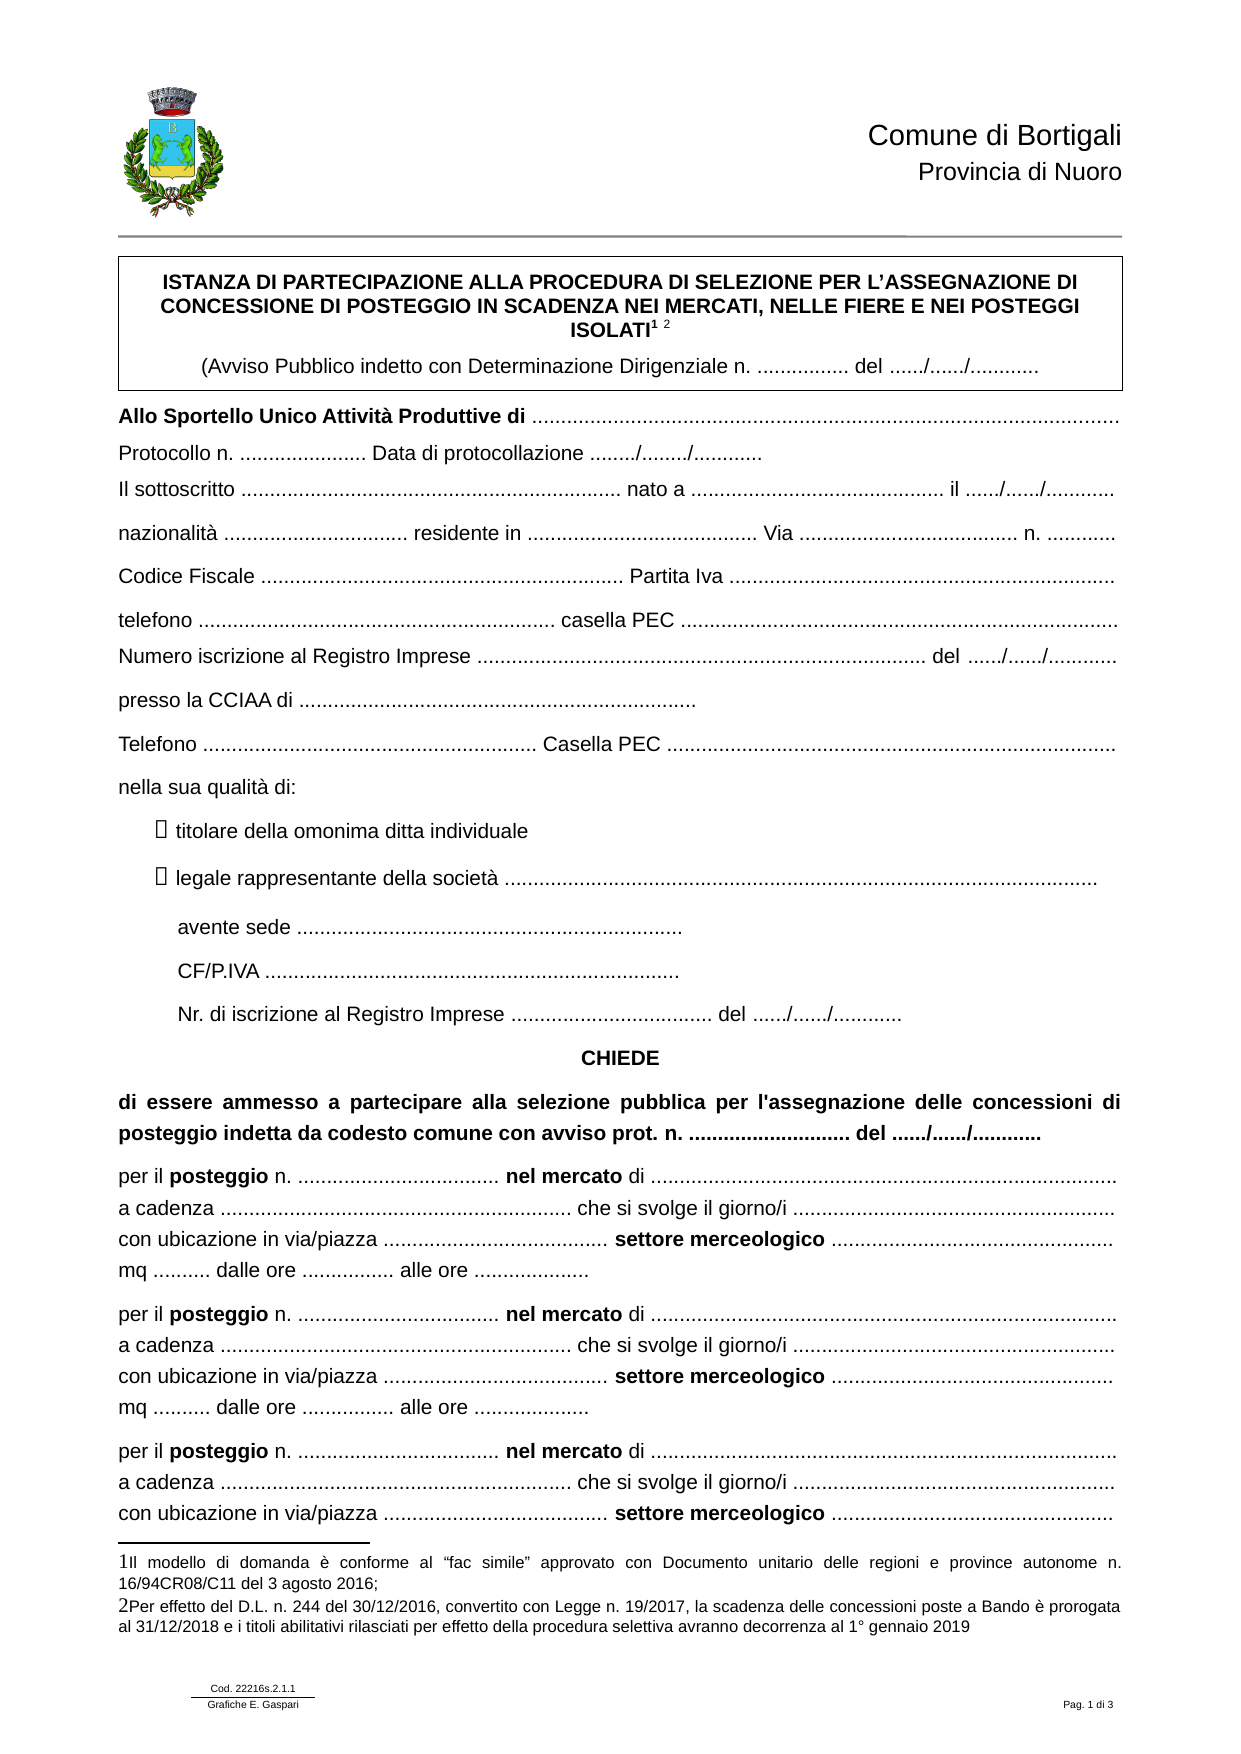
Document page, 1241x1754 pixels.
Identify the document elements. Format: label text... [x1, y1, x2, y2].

text Telefono .......................................................... Casella PEC .............................................................................. [118, 731, 1122, 755]
text nella sua qualità di: [118, 775, 1122, 799]
text Protocollo n. ...................... Data di protocollazione ......../......../............ [118, 440, 1122, 464]
text Comune di Bortigali [224, 118, 1122, 152]
text per il posteggio n. ................................... nel mercato di ................................................................................. a cadenza ............................................................. che si svolge il giorno/i ........................................................ con ubicazione in via/piazza ....................................... settore merceologico ................................................. mq .......... dalle ore ................ alle ore .................... [118, 1301, 1122, 1419]
text per il posteggio n. ................................... nel mercato di ................................................................................. a cadenza ............................................................. che si svolge il giorno/i ........................................................ con ubicazione in via/piazza ....................................... settore merceologico ................................................. mq .......... dalle ore ................ alle ore .................... [118, 1164, 1122, 1282]
text telefono .............................................................. casella PEC ............................................................................ [118, 608, 1122, 632]
text per il posteggio n. ................................... nel mercato di ................................................................................. a cadenza ............................................................. che si svolge il giorno/i ........................................................ con ubicazione in via/piazza ....................................... settore merceologico ................................................. [118, 1438, 1122, 1525]
text CF/P.IVA ........................................................................ [177, 958, 1122, 982]
picture [122, 87, 224, 219]
text CHIEDE [118, 1046, 1122, 1070]
text Provincia di Nuoro [224, 157, 1122, 185]
text  titolare della omonima ditta individuale [153, 812, 1122, 846]
text Il sottoscritto .................................................................. nato a ............................................ il ....../....../............ [118, 477, 1122, 501]
table_header ISTANZA DI PARTECIPAZIONE ALLA PROCEDURA DI SELEZIONE PER L’ASSEGNAZIONE DI CONCESSIONE DI POSTEGGIO IN SCADENZA NEI MERCATI, NELLE FIERE E NEI POSTEGGI ISOLATI (Avviso Pubblico indetto con Determinazione Dirigenziale n. ................ del ....../....../............ [119, 257, 1122, 390]
text Allo Sportello Unico Attività Produttive di [118, 404, 1122, 428]
text Nr. di iscrizione al Registro Imprese ................................... del ....../....../............ [177, 1002, 1122, 1026]
text presso la CCIAA di ..................................................................... [118, 688, 1122, 712]
text nazionalità ................................ residente in ........................................ Via ...................................... n. ............ [118, 520, 1122, 544]
text Codice Fiscale ............................................................... Partita Iva ................................................................... [118, 564, 1122, 588]
text  legale rappresentante della società ....................................................................................................... [153, 858, 1122, 892]
text avente sede ................................................................... [177, 915, 1122, 939]
text Numero iscrizione al Registro Imprese .............................................................................. del ....../....../............ [118, 644, 1122, 668]
text di essere ammesso a partecipare alla selezione pubblica per l'assegnazione delle concessioni di posteggio indetta da codesto comune con avviso prot. n. ............................ del ....../....../............ [118, 1089, 1122, 1144]
